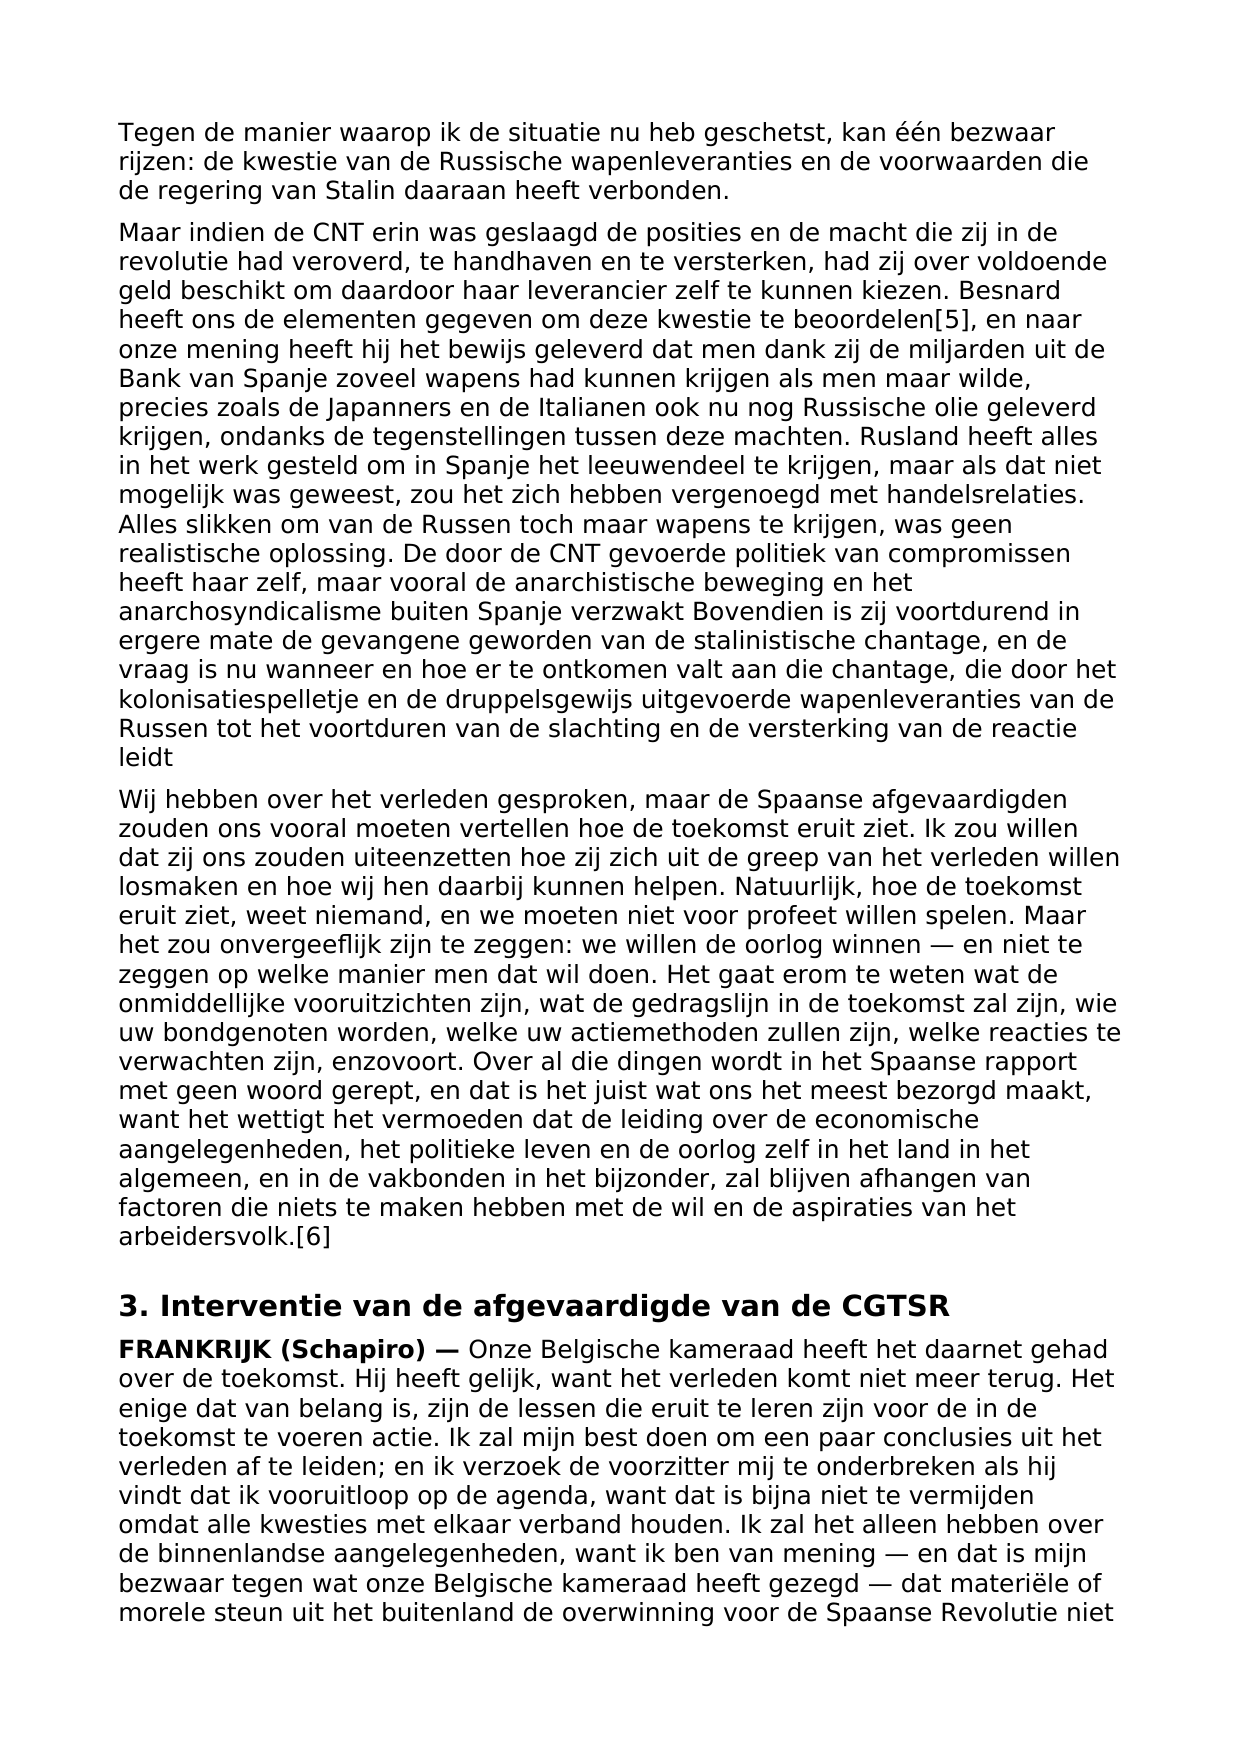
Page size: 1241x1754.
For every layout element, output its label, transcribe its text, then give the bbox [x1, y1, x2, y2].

text Tegen de manier waarop ik de situatie nu heb geschetst, kan één bezwaar rijzen: de kwestie van de Russische wapenleveranties en de voorwaarden die de regering van Stalin daaraan heeft verbonden. [118, 118, 1122, 206]
text Wij hebben over het verleden gesproken, maar de Spaanse afgevaardigden zouden ons vooral moeten vertellen hoe de toekomst eruit ziet. Ik zou willen dat zij ons zouden uiteenzetten hoe zij zich uit de greep van het verleden willen losmaken en hoe wij hen daarbij kunnen helpen. Natuurlijk, hoe de toekomst eruit ziet, weet niemand, en we moeten niet voor profeet willen spelen. Maar het zou onvergeeflijk zijn te zeggen: we willen de oorlog winnen — en niet te zeggen op welke manier men dat wil doen. Het gaat erom te weten wat de onmiddellijke vooruitzichten zijn, wat de gedragslijn in de toekomst zal zijn, wie uw bondgenoten worden, welke uw actiemethoden zullen zijn, welke reacties te verwachten zijn, enzovoort. Over al die dingen wordt in het Spaanse rapport met geen woord gerept, en dat is het juist wat ons het meest bezorgd maakt, want het wettigt het vermoeden dat de leiding over de economische aangelegenheden, het politieke leven en de oorlog zelf in het land in het algemeen, en in de vakbonden in het bijzonder, zal blijven afhangen van factoren die niets te maken hebben met de wil en de aspiraties van het arbeidersvolk.[6] [118, 785, 1122, 1251]
text FRANKRIJK (Schapiro) — Onze Belgische kameraad heeft het daarnet gehad over de toekomst. Hij heeft gelijk, want het verleden komt niet meer terug. Het enige dat van belang is, zijn de lessen die eruit te leren zijn voor de in de toekomst te voeren actie. Ik zal mijn best doen om een paar conclusies uit het verleden af te leiden; en ik verzoek de voorzitter mij te onderbreken als hij vindt dat ik vooruitloop op de agenda, want dat is bijna niet te vermijden omdat alle kwesties met elkaar verband houden. Ik zal het alleen hebben over de binnenlandse aangelegenheden, want ik ben van mening — en dat is mijn bezwaar tegen wat onze Belgische kameraad heeft gezegd — dat materiële of morele steun uit het buitenland de overwinning voor de Spaanse Revolutie niet [118, 1335, 1122, 1627]
text Maar indien de CNT erin was geslaagd de posities en de macht die zij in de revolutie had veroverd, te handhaven en te versterken, had zij over voldoende geld beschikt om daardoor haar leverancier zelf te kunnen kiezen. Besnard heeft ons de elementen gegeven om deze kwestie te beoordelen[5], en naar onze mening heeft hij het bewijs geleverd dat men dank zij de miljarden uit de Bank van Spanje zoveel wapens had kunnen krijgen als men maar wilde, precies zoals de Japanners en de Italianen ook nu nog Russische olie geleverd krijgen, ondanks de tegenstellingen tussen deze machten. Rusland heeft alles in het werk gesteld om in Spanje het leeuwendeel te krijgen, maar als dat niet mogelijk was geweest, zou het zich hebben vergenoegd met handelsrelaties. Alles slikken om van de Russen toch maar wapens te krijgen, was geen realistische oplossing. De door de CNT gevoerde politiek van compromissen heeft haar zelf, maar vooral de anarchistische beweging en het anarchosyndicalisme buiten Spanje verzwakt Bovendien is zij voortdurend in ergere mate de gevangene geworden van de stalinistische chantage, en de vraag is nu wanneer en hoe er te ontkomen valt aan die chantage, die door het kolonisatiespelletje en de druppelsgewijs uitgevoerde wapenleveranties van de Russen tot het voortduren van de slachting en de versterking van de reactie leidt [118, 218, 1122, 772]
subtitle 3. Interventie van de afgevaardigde van de CGTSR [118, 1289, 1122, 1323]
